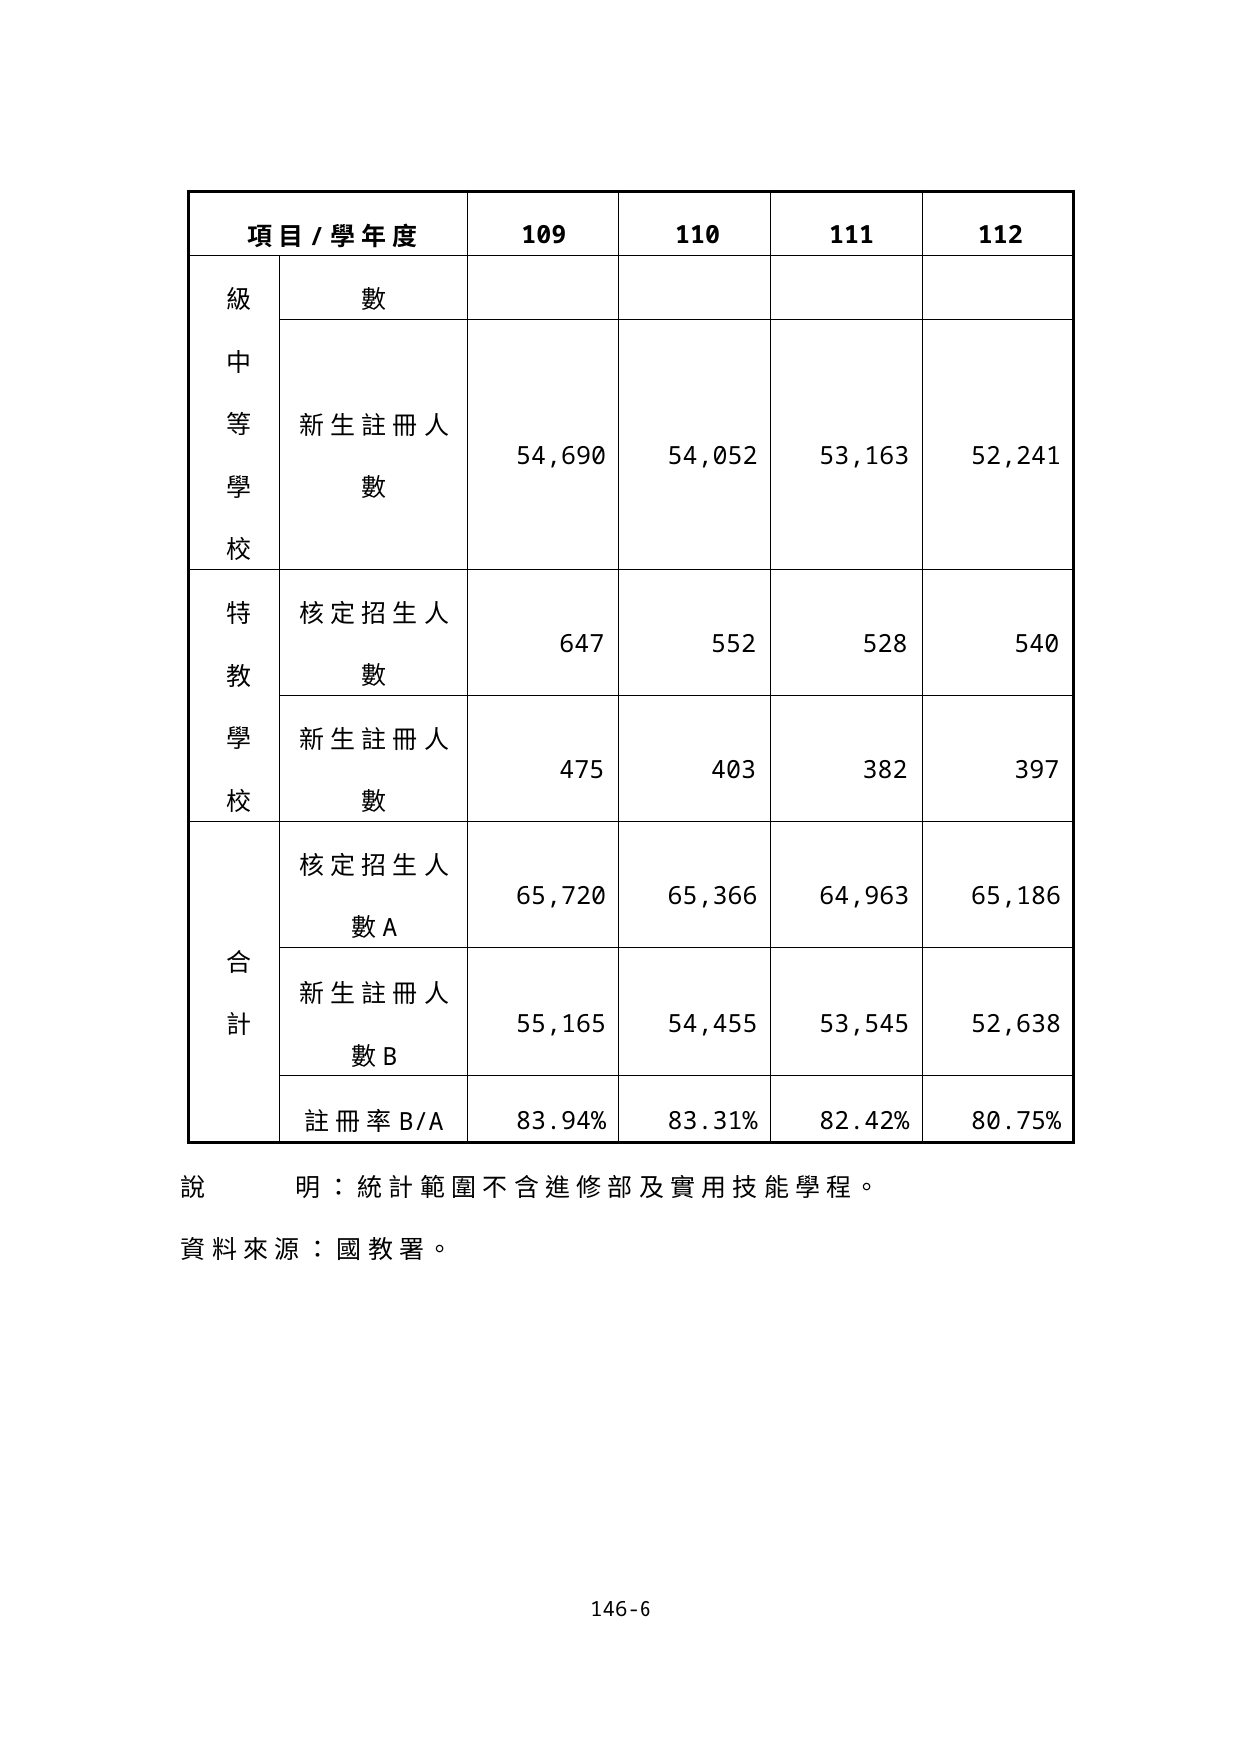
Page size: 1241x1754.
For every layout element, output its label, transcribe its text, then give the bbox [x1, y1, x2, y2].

table_cell 64,963 [771, 822, 922, 947]
text 說 明：統計範圍不含進修部及實用技能學程。 [177, 1144, 1063, 1206]
table_cell 83.94% [468, 1076, 618, 1141]
table_cell 528 [771, 570, 922, 695]
table_cell 53,163 [771, 320, 922, 569]
table_cell 註冊率B/A [280, 1076, 467, 1141]
table_cell 80.75% [923, 1076, 1072, 1141]
table_cell 52,241 [923, 320, 1072, 569]
table_cell 合計 [190, 822, 279, 1141]
table_cell 53,545 [771, 948, 922, 1075]
table_cell 54,690 [468, 320, 618, 569]
table_cell 新生註冊人數B [280, 948, 467, 1075]
table_cell 54,455 [619, 948, 770, 1075]
table_cell 382 [771, 696, 922, 821]
table_cell [468, 256, 618, 319]
table_cell 特教學校 [190, 570, 279, 821]
table_cell 65,366 [619, 822, 770, 947]
table_cell 核定招生人數 [280, 570, 467, 695]
table_cell 475 [468, 696, 618, 821]
table_cell 65,720 [468, 822, 618, 947]
table_cell 540 [923, 570, 1072, 695]
table_header 109 [468, 193, 618, 255]
table_header 112 [923, 193, 1072, 255]
table_cell 核定招生人數A [280, 822, 467, 947]
table_cell [771, 256, 922, 319]
table_cell 552 [619, 570, 770, 695]
table_cell [923, 256, 1072, 319]
table_cell 403 [619, 696, 770, 821]
table_header 111 [771, 193, 922, 255]
table_cell 83.31% [619, 1076, 770, 1141]
table_header 110 [619, 193, 770, 255]
table_cell 新生註冊人數 [280, 696, 467, 821]
table_cell 55,165 [468, 948, 618, 1075]
table_header 項目/學年度 [190, 193, 467, 255]
table_cell 65,186 [923, 822, 1072, 947]
text 資料來源：國教署。 [177, 1206, 1063, 1269]
table_cell 647 [468, 570, 618, 695]
table_cell 數 [280, 256, 467, 319]
table_cell 級中等學校 [190, 256, 279, 569]
table_cell [619, 256, 770, 319]
table_cell 54,052 [619, 320, 770, 569]
table_cell 82.42% [771, 1076, 922, 1141]
table_cell 52,638 [923, 948, 1072, 1075]
table_cell 新生註冊人數 [280, 320, 467, 569]
table_cell 397 [923, 696, 1072, 821]
